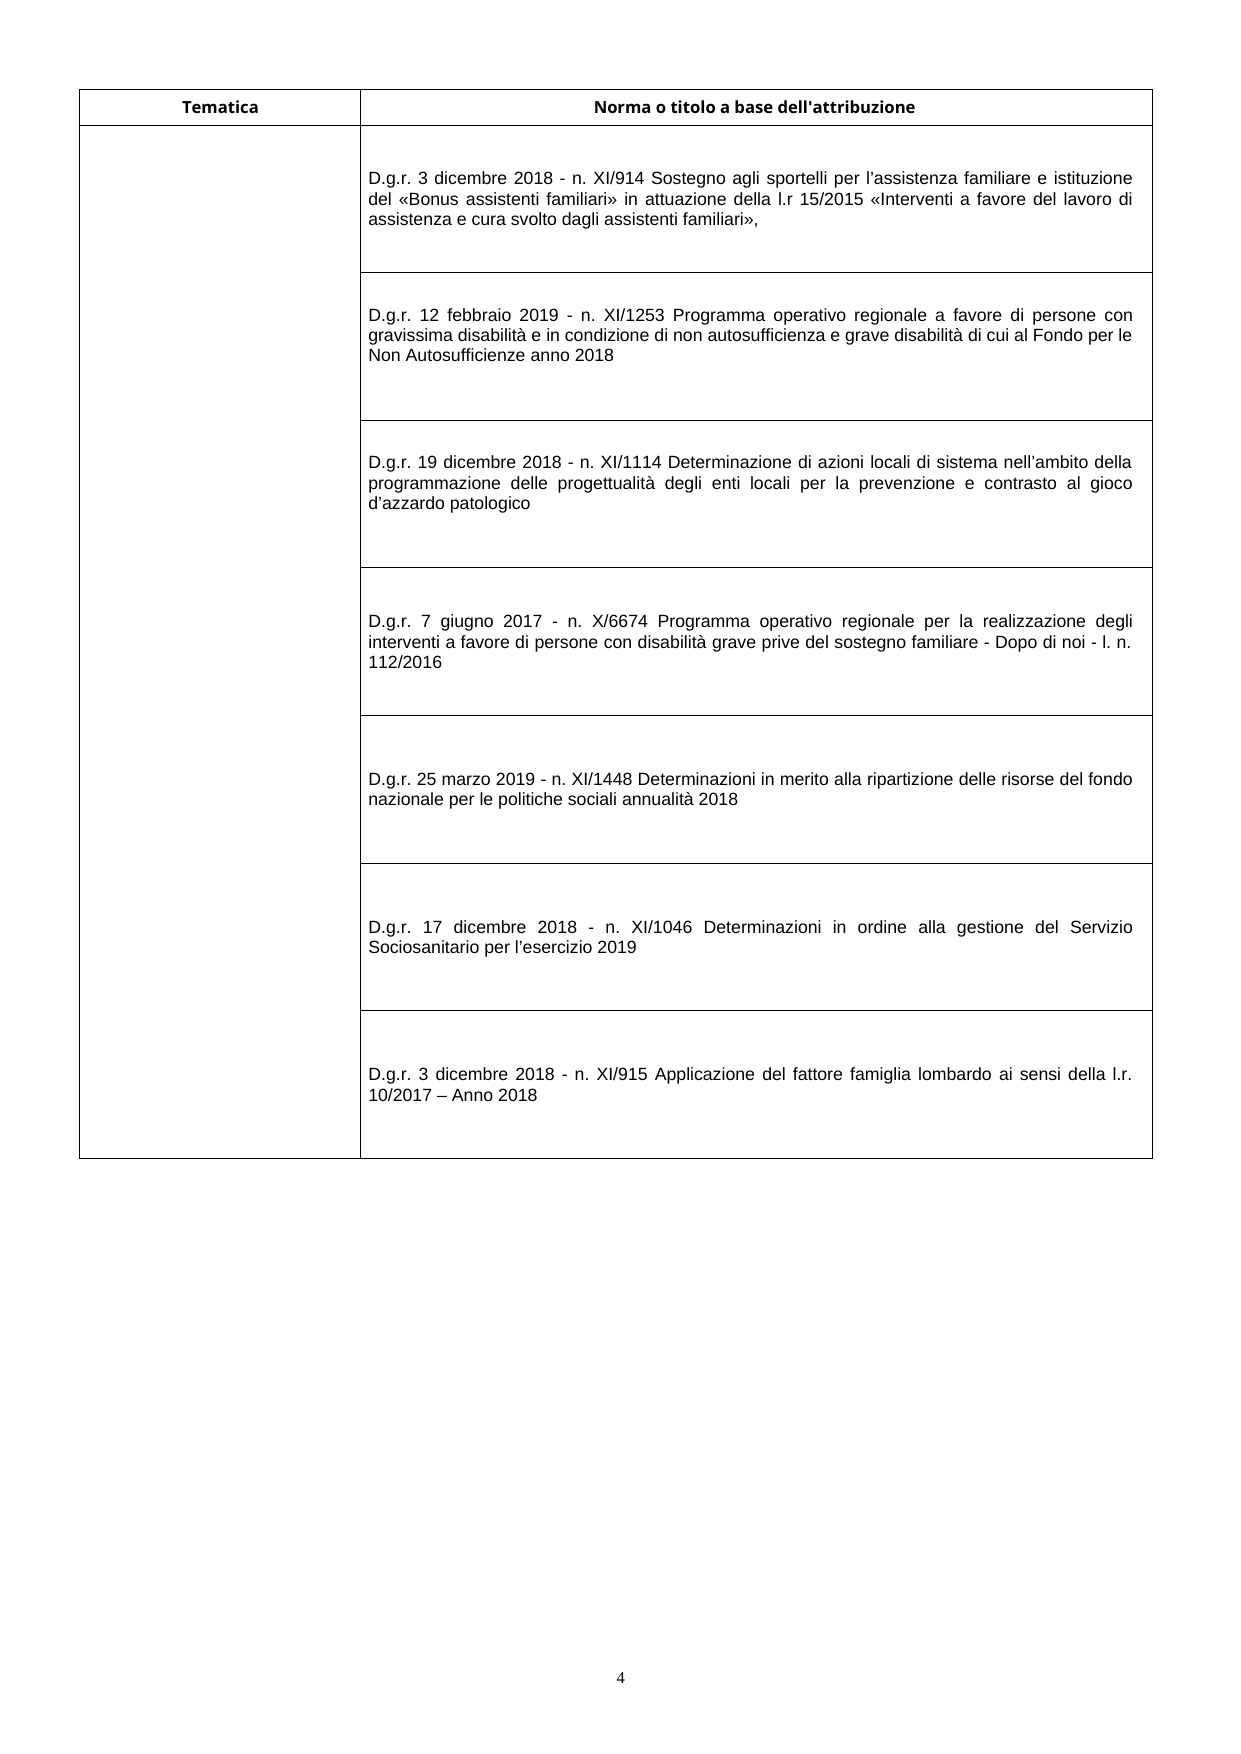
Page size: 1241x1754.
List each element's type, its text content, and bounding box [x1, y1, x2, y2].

table_cell [80, 126, 360, 1158]
table_cell D.g.r. 7 giugno 2017 - n. X/6674 Programma operativo regionale per la realizzazione degli interventi a favore di persone con disabilità grave prive del sostegno familiare - Dopo di noi - l. n. 112/2016 [361, 568, 1152, 715]
table_cell D.g.r. 17 dicembre 2018 - n. XI/1046 Determinazioni in ordine alla gestione del Servizio Sociosanitario per l’esercizio 2019 [361, 864, 1152, 1010]
table_cell D.g.r. 12 febbraio 2019 - n. XI/1253 Programma operativo regionale a favore di persone con gravissima disabilità e in condizione di non autosufficienza e grave disabilità di cui al Fondo per le Non Autosufficienze anno 2018 [361, 273, 1152, 420]
table_header Norma o titolo a base dell'attribuzione [361, 90, 1152, 124]
table_cell D.g.r. 3 dicembre 2018 - n. XI/915 Applicazione del fattore famiglia lombardo ai sensi della l.r. 10/2017 – Anno 2018 [361, 1011, 1152, 1158]
table_cell D.g.r. 25 marzo 2019 - n. XI/1448 Determinazioni in merito alla ripartizione delle risorse del fondo nazionale per le politiche sociali annualità 2018 [361, 716, 1152, 862]
table_header Tematica [80, 90, 360, 124]
table_cell D.g.r. 3 dicembre 2018 - n. XI/914 Sostegno agli sportelli per l’assistenza familiare e istituzione del «Bonus assistenti familiari» in attuazione della l.r 15/2015 «Interventi a favore del lavoro di assistenza e cura svolto dagli assistenti familiari», [361, 126, 1152, 272]
table_cell D.g.r. 19 dicembre 2018 - n. XI/1114 Determinazione di azioni locali di sistema nell’ambito della programmazione delle progettualità degli enti locali per la prevenzione e contrasto al gioco d’azzardo patologico [361, 421, 1152, 567]
